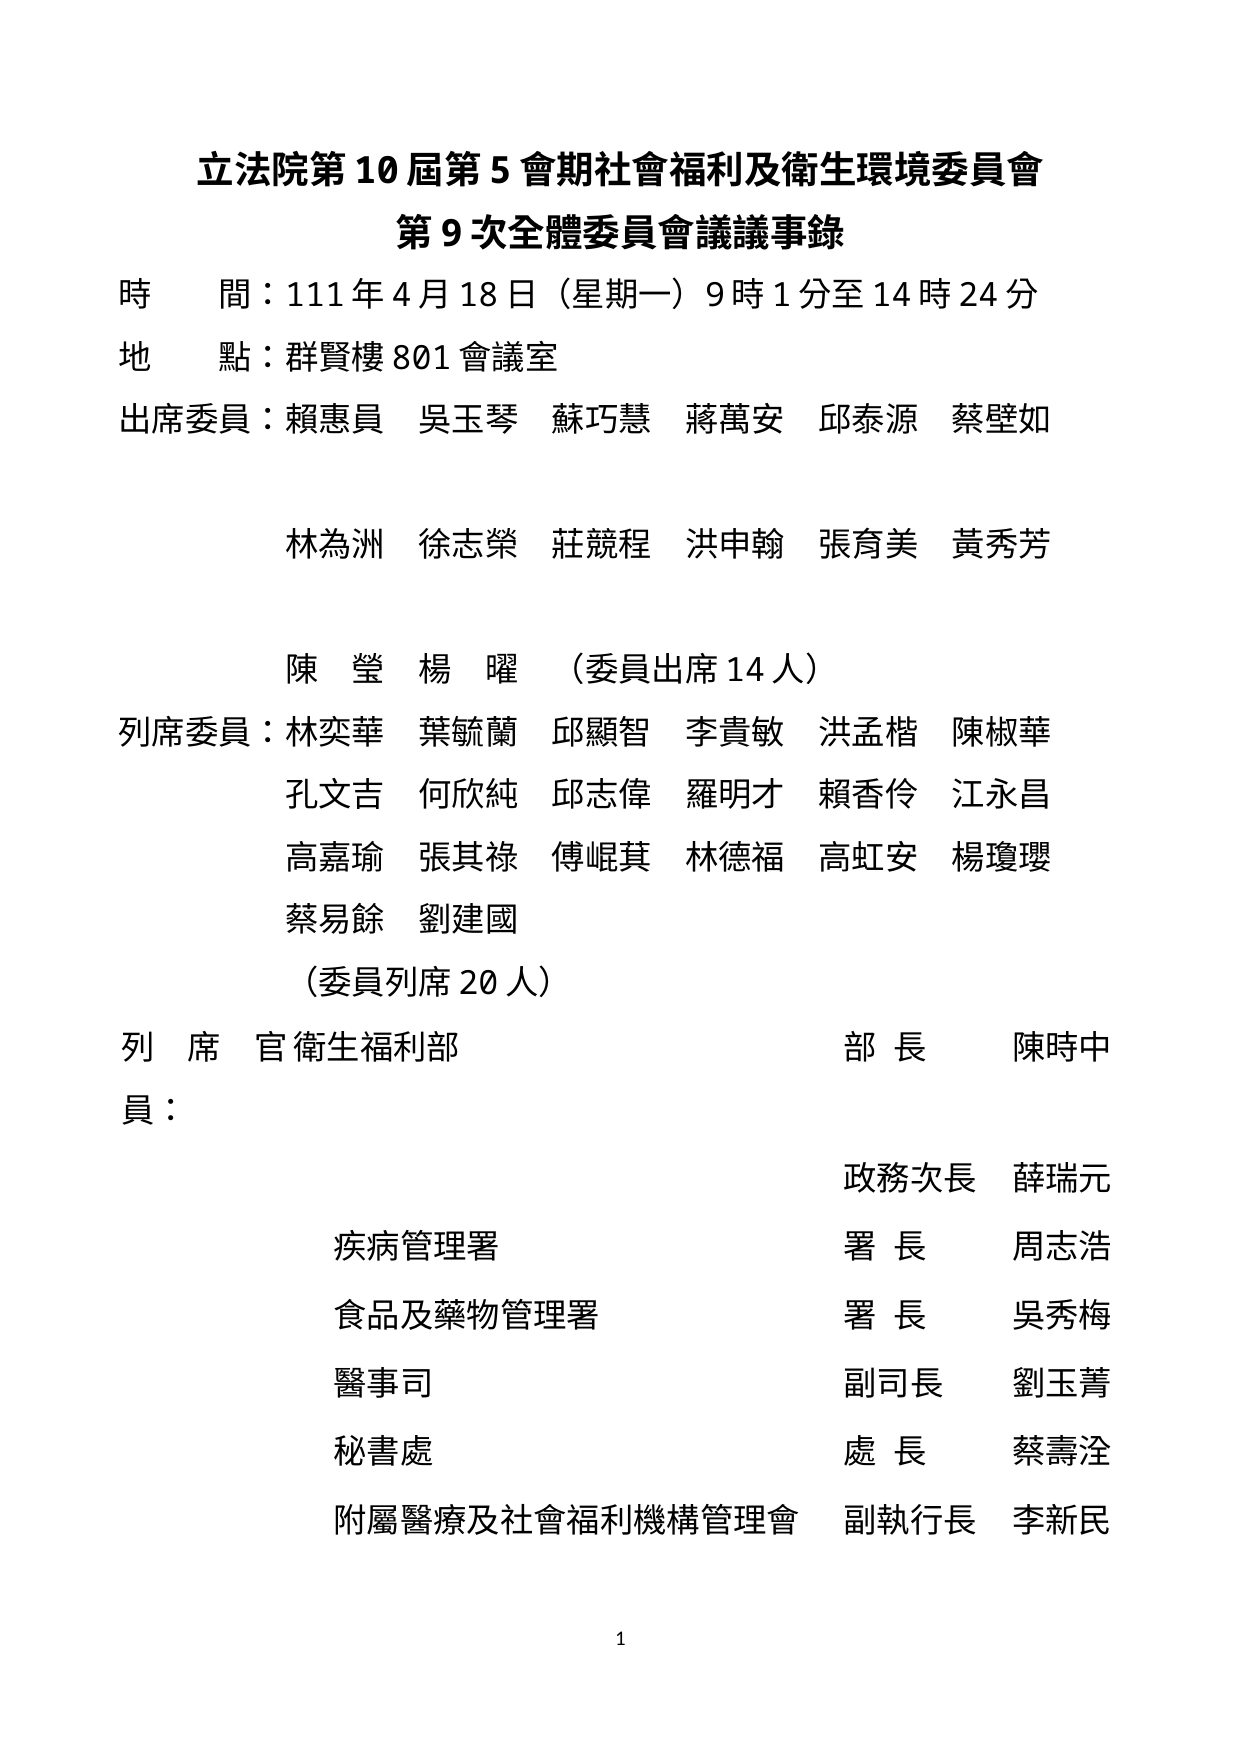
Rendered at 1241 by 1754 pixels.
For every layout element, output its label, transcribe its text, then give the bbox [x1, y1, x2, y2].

table_cell 劉玉菁 [1002, 1336, 1122, 1405]
table_cell 醫事司 [290, 1336, 840, 1405]
text 立法院第10屆第5會期社會福利及衛生環境委員會 [118, 126, 1122, 188]
table_cell 周志浩 [1002, 1200, 1122, 1268]
table_header 部 長 [840, 1001, 1002, 1131]
table_cell 處 長 [840, 1405, 1002, 1473]
text 地 點：群賢樓801會議室 [118, 313, 1122, 376]
table_cell 薛瑞元 [1002, 1131, 1122, 1200]
table_cell 李新民 [1002, 1473, 1122, 1541]
table_cell 署 長 [840, 1268, 1002, 1336]
table_header 衛生福利部 [290, 1001, 840, 1131]
table_cell [118, 1405, 290, 1473]
table_cell [290, 1131, 840, 1200]
table_cell [118, 1336, 290, 1405]
table_cell 蔡壽洤 [1002, 1405, 1122, 1473]
table_header 列席官員： [118, 1001, 290, 1131]
text 出席委員：賴惠員 吳玉琴 蘇巧慧 蔣萬安 邱泰源 蔡壁如 林為洲 徐志榮 莊競程 洪申翰 張育美 黃秀芳 陳 瑩 楊 曜 （委員出席14人） [118, 376, 1063, 688]
subtitle 第9次全體委員會議議事錄 [118, 188, 1122, 251]
table_cell 吳秀梅 [1002, 1268, 1122, 1336]
table_cell 副司長 [840, 1336, 1002, 1405]
table_cell [118, 1473, 290, 1541]
table_cell 秘書處 [290, 1405, 840, 1473]
table_cell 疾病管理署 [290, 1200, 840, 1268]
table_cell [118, 1268, 290, 1336]
table_cell 副執行長 [840, 1473, 1002, 1541]
text 列席委員：林奕華 葉毓蘭 邱顯智 李貴敏 洪孟楷 陳椒華 孔文吉 何欣純 邱志偉 羅明才 賴香伶 江永昌 高嘉瑜 張其祿 傅崐萁 林德福 高虹安 楊瓊瓔 蔡易餘 劉建國 （委員列席20人） [118, 688, 1166, 1001]
table_cell 署 長 [840, 1200, 1002, 1268]
table_cell 政務次長 [840, 1131, 1002, 1200]
table_header 陳時中 [1002, 1001, 1122, 1131]
table_cell [118, 1200, 290, 1268]
text 時 間：111年4月18日（星期一）9時1分至14時24分 [118, 251, 1122, 313]
table_cell 食品及藥物管理署 [290, 1268, 840, 1336]
table_cell [118, 1131, 290, 1200]
table_cell 附屬醫療及社會福利機構管理會 [290, 1473, 840, 1541]
